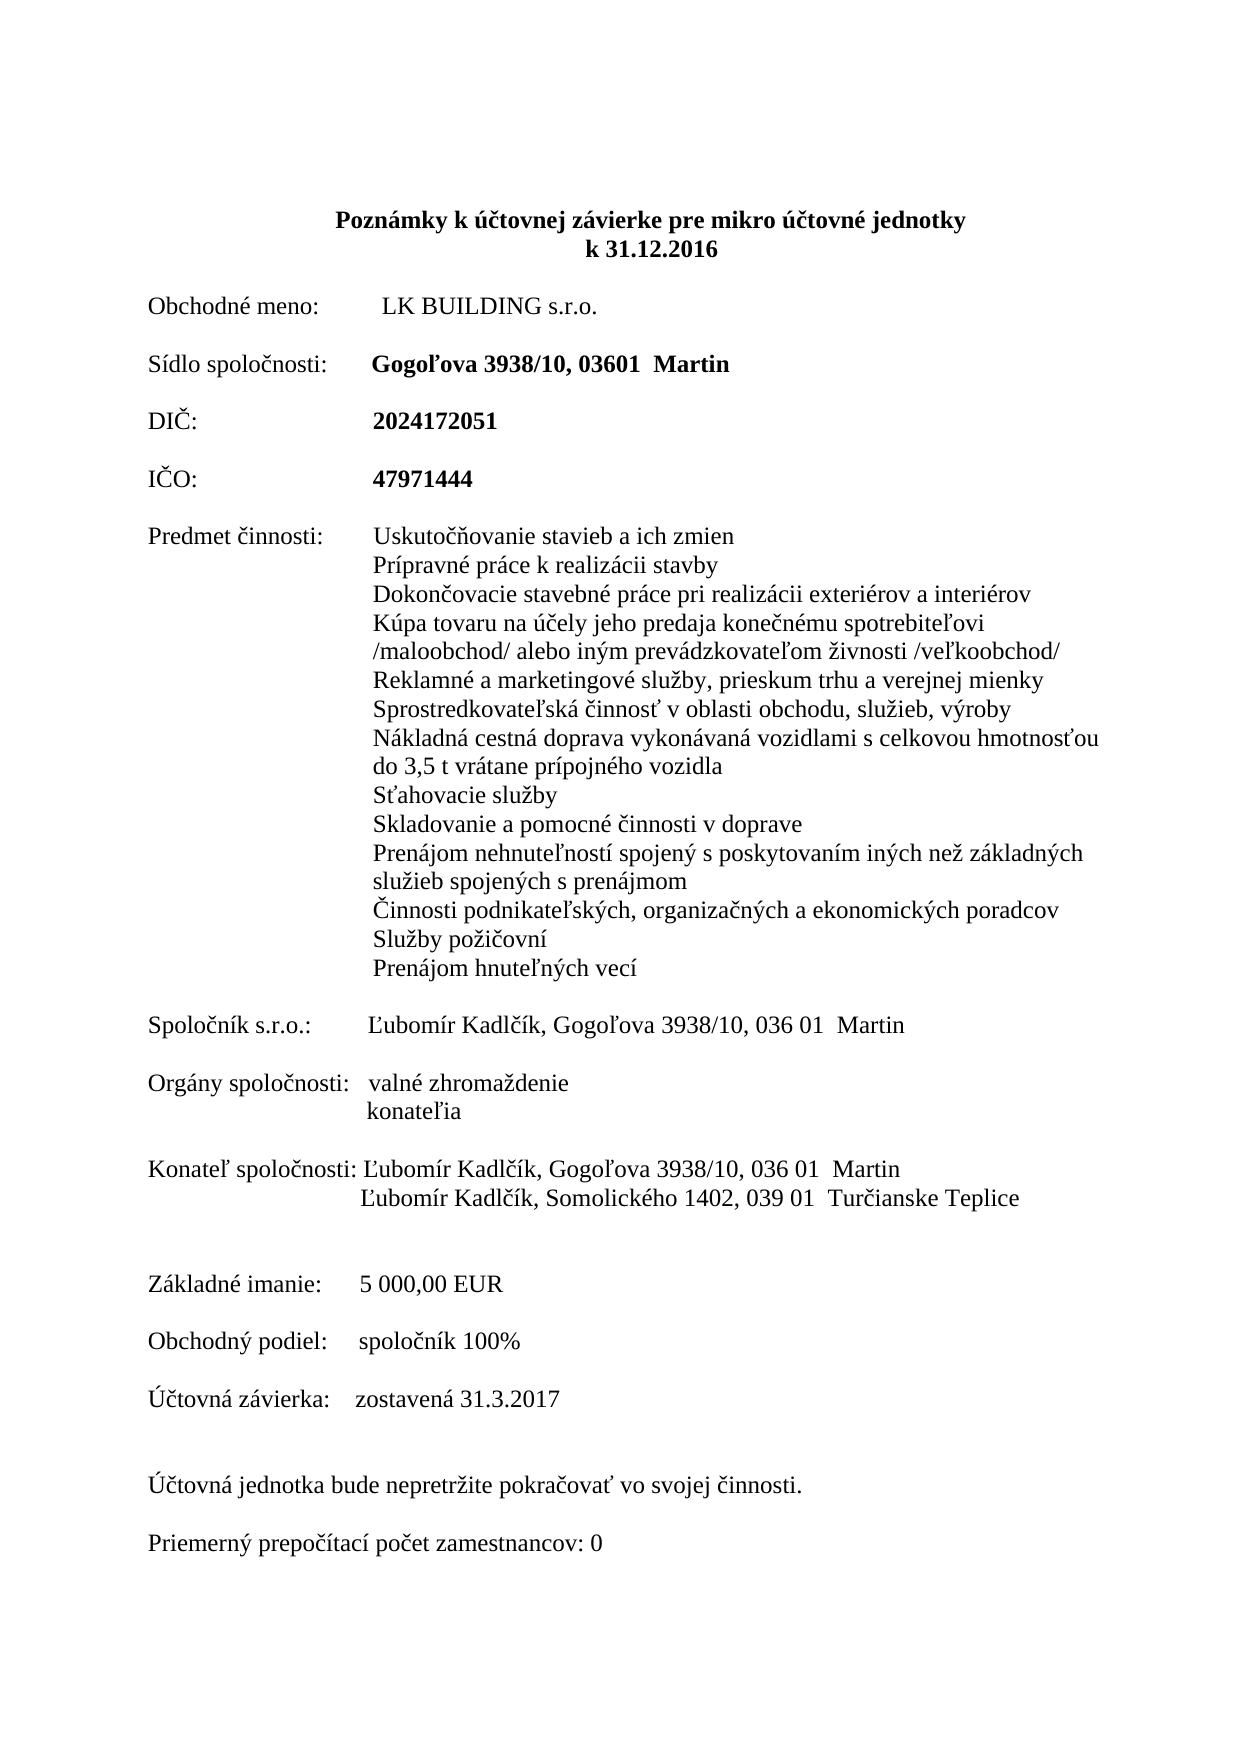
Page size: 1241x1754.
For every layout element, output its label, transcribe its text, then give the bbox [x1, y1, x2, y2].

text Reklamné a marketingové služby, prieskum trhu a verejnej mienky [148, 665, 1124, 694]
text Prenájom hnuteľných vecí [148, 953, 1124, 981]
text Kúpa tovaru na účely jeho predaja konečnému spotrebiteľovi [148, 608, 1124, 636]
text Sťahovacie služby [148, 780, 1124, 809]
text Predmet činnosti: Uskutočňovanie stavieb a ich zmien [148, 521, 1124, 550]
text Účtovná závierka: zostavená 31.3.2017 [148, 1384, 1163, 1413]
text Základné imanie: 5 000,00 EUR [148, 1269, 1163, 1298]
text Obchodný podiel: spoločník 100% [148, 1326, 1163, 1355]
text k 31.12.2016 [148, 234, 1124, 263]
text Nákladná cestná doprava vykonávaná vozidlami s celkovou hmotnosťou [148, 723, 1124, 751]
text Služby požičovní [148, 924, 1124, 953]
text Orgány spoločnosti: valné zhromaždenie [148, 1068, 1124, 1096]
text služieb spojených s prenájmom [148, 866, 1124, 895]
text Poznámky k účtovnej závierke pre mikro účtovné jednotky [148, 205, 1124, 234]
text Sídlo spoločnosti: Gogoľova 3938/10, 03601 Martin [148, 349, 1124, 378]
text Účtovná jednotka bude nepretržite pokračovať vo svojej činnosti. [148, 1470, 1163, 1499]
text konateľia [148, 1096, 1124, 1125]
text Konateľ spoločnosti: Ľubomír Kadlčík, Gogoľova 3938/10, 036 01 Martin [148, 1154, 1163, 1183]
text DIČ: 2024172051 [148, 406, 1124, 435]
text Skladovanie a pomocné činnosti v doprave [148, 809, 1124, 838]
text Ľubomír Kadlčík, Somolického 1402, 039 01 Turčianske Teplice [148, 1183, 1163, 1211]
text Prípravné práce k realizácii stavby [148, 550, 1124, 579]
text do 3,5 t vrátane prípojného vozidla [148, 751, 1124, 780]
text Priemerný prepočítací počet zamestnancov: 0 [148, 1528, 1163, 1556]
text Obchodné meno: LK BUILDING s.r.o. [148, 291, 1124, 320]
text IČO: 47971444 [148, 464, 1124, 493]
text Dokončovacie stavebné práce pri realizácii exteriérov a interiérov [148, 579, 1124, 608]
text Prenájom nehnuteľností spojený s poskytovaním iných než základných [148, 838, 1124, 866]
text /maloobchod/ alebo iným prevádzkovateľom živnosti /veľkoobchod/ [148, 636, 1124, 665]
text Spoločník s.r.o.: Ľubomír Kadlčík, Gogoľova 3938/10, 036 01 Martin [148, 1010, 1124, 1039]
text Činnosti podnikateľských, organizačných a ekonomických poradcov [148, 895, 1124, 924]
text Sprostredkovateľská činnosť v oblasti obchodu, služieb, výroby [148, 694, 1124, 723]
